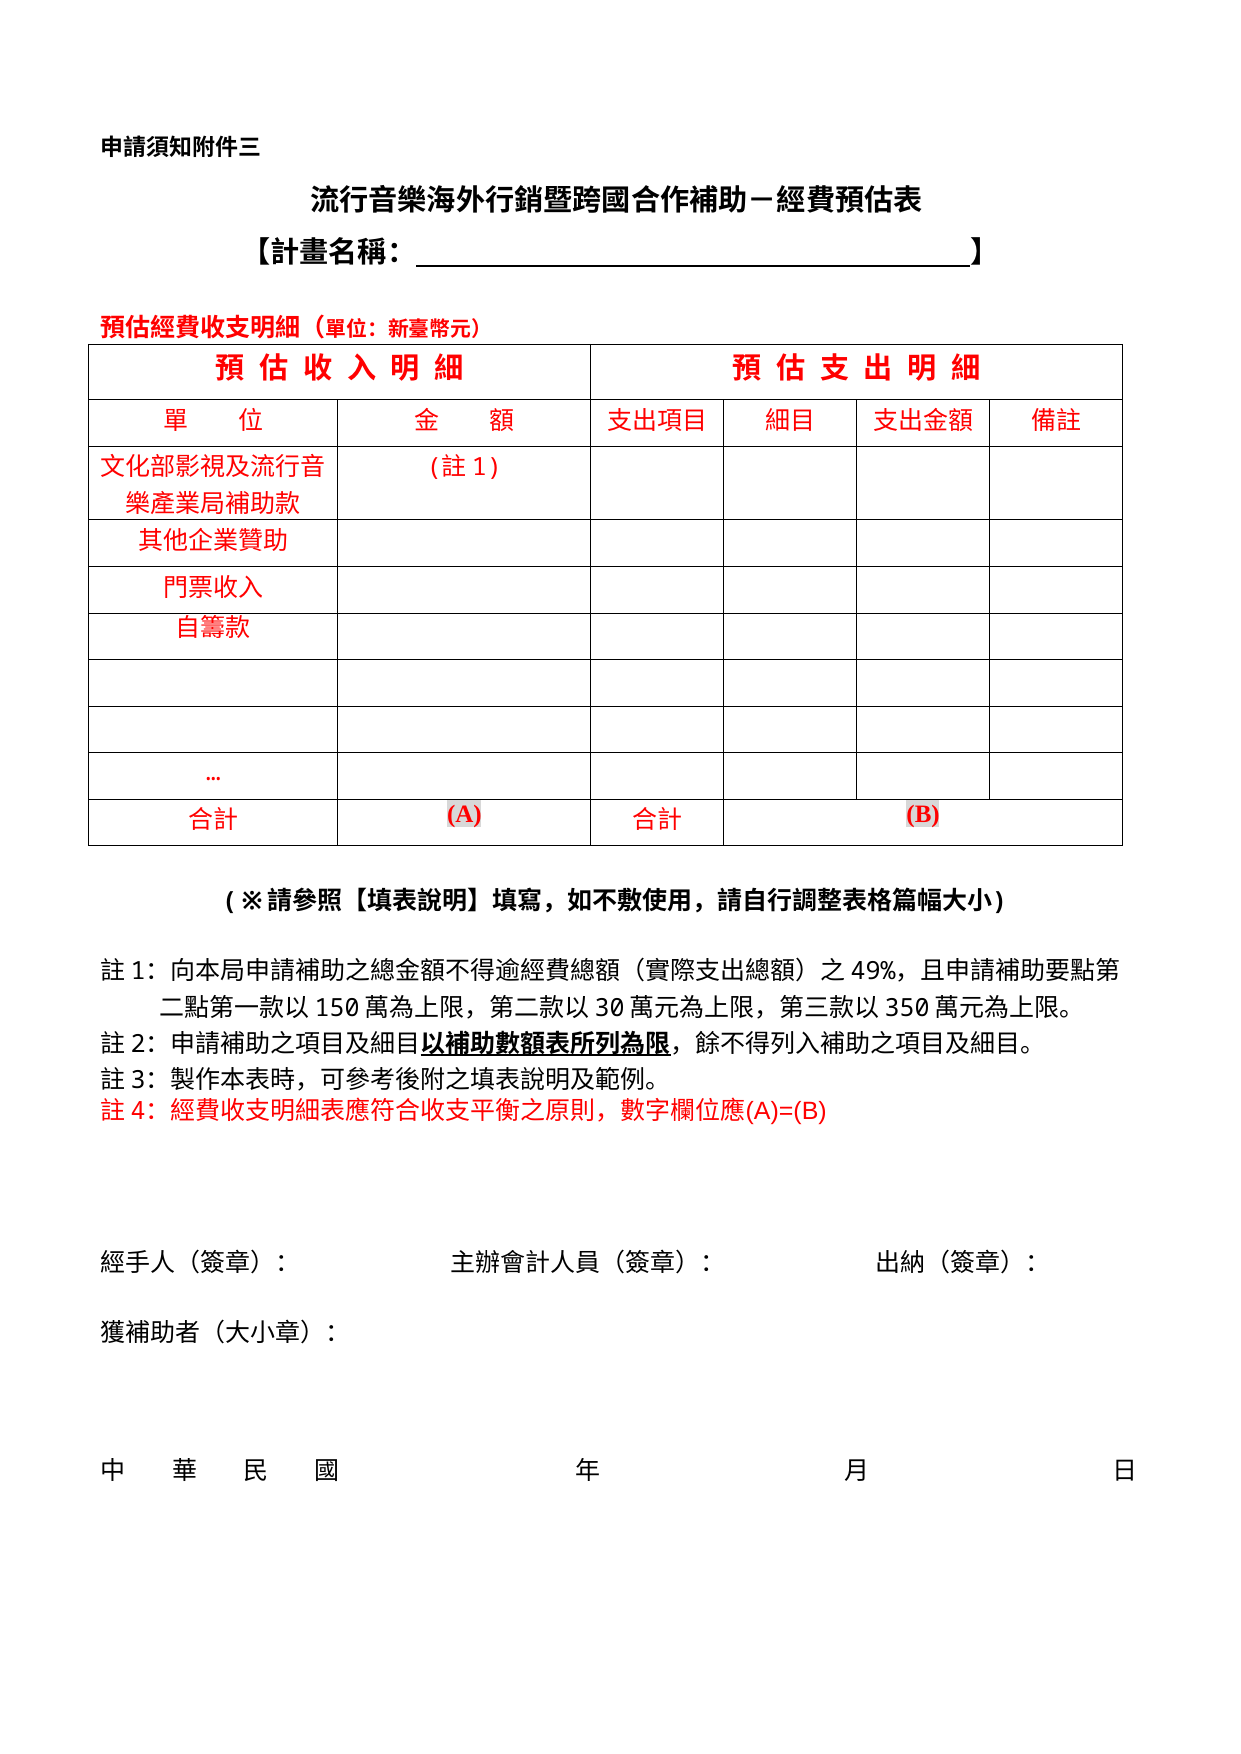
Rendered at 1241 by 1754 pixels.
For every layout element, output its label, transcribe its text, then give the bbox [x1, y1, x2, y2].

table_cell [857, 753, 989, 799]
table_cell [724, 447, 856, 519]
table_cell [338, 660, 590, 706]
table_cell [724, 707, 856, 752]
text 註2：申請補助之項目及細目以補助數額表所列為限，餘不得列入補助之項目及細目。 [100, 1023, 1140, 1059]
table_cell [591, 567, 723, 612]
table_cell (註1) [338, 447, 590, 519]
text 預估經費收支明細（單位：新臺幣元） [100, 307, 1140, 344]
table_cell [591, 614, 723, 659]
table_cell [857, 567, 989, 612]
table_cell (B) [724, 800, 1122, 845]
table_cell [990, 520, 1122, 566]
text 註1：向本局申請補助之總金額不得逾經費總額（實際支出總額）之49%，且申請補助要點第二點第一款以150萬為上限，第二款以30萬元為上限，第三款以350萬元為上限。 [100, 951, 1140, 1023]
table_cell [338, 520, 590, 566]
text 註4：經費收支明細表應符合收支平衡之原則，數字欄位應(A)=(B) [100, 1096, 1140, 1125]
table_cell … [89, 753, 337, 799]
table_cell 單 位 [89, 400, 337, 446]
table_cell [338, 753, 590, 799]
table_cell 文化部影視及流行音樂產業局補助款 [89, 447, 337, 519]
table_cell [338, 567, 590, 612]
table_cell 合計 [591, 800, 723, 845]
table_cell [591, 707, 723, 752]
table_cell [990, 753, 1122, 799]
table_cell [990, 447, 1122, 519]
table_cell [338, 707, 590, 752]
table_cell [724, 660, 856, 706]
text 【計畫名稱： 】 [100, 221, 1140, 273]
table_header 預 估 支 出 明 細 [591, 345, 1122, 399]
table_cell 金 額 [338, 400, 590, 446]
table_cell 門票收入 [89, 567, 337, 612]
table_cell 合計 [89, 800, 337, 845]
text 註3：製作本表時，可參考後附之填表說明及範例。 [100, 1059, 1140, 1096]
text 經手人（簽章）： 主辦會計人員（簽章）： 出納（簽章）： [100, 1242, 1140, 1278]
text (※請參照【填表說明】填寫，如不敷使用，請自行調整表格篇幅大小) [100, 880, 1113, 917]
table_cell [724, 614, 856, 659]
table_cell [990, 614, 1122, 659]
table_cell (A) [338, 800, 590, 845]
table_cell [990, 660, 1122, 706]
table_cell [591, 660, 723, 706]
text 獲補助者（大小章）： [100, 1312, 1140, 1349]
table_cell [338, 614, 590, 659]
table_cell [990, 567, 1122, 612]
table_cell [857, 520, 989, 566]
table_cell [857, 707, 989, 752]
table_cell [857, 447, 989, 519]
table_cell [591, 447, 723, 519]
table_cell [990, 707, 1122, 752]
table_cell 支出項目 [591, 400, 723, 446]
table_cell 支出金額 [857, 400, 989, 446]
table_cell [857, 660, 989, 706]
table_cell [89, 660, 337, 706]
table_cell [857, 614, 989, 659]
table_header 預 估 收 入 明 細 [89, 345, 590, 399]
table_cell [724, 753, 856, 799]
text 申請須知附件三 [100, 100, 1140, 169]
table_cell 備註 [990, 400, 1122, 446]
table_cell [89, 707, 337, 752]
table_cell [724, 567, 856, 612]
table_cell [591, 753, 723, 799]
table_cell 其他企業贊助 [89, 520, 337, 566]
table_cell [591, 520, 723, 566]
table_cell 自籌款 [89, 614, 337, 659]
table_cell [724, 520, 856, 566]
table_cell 細目 [724, 400, 856, 446]
text 中 華 民 國 年 月 日 [100, 1451, 1140, 1487]
text 流行音樂海外行銷暨跨國合作補助－經費預估表 [100, 169, 1132, 221]
